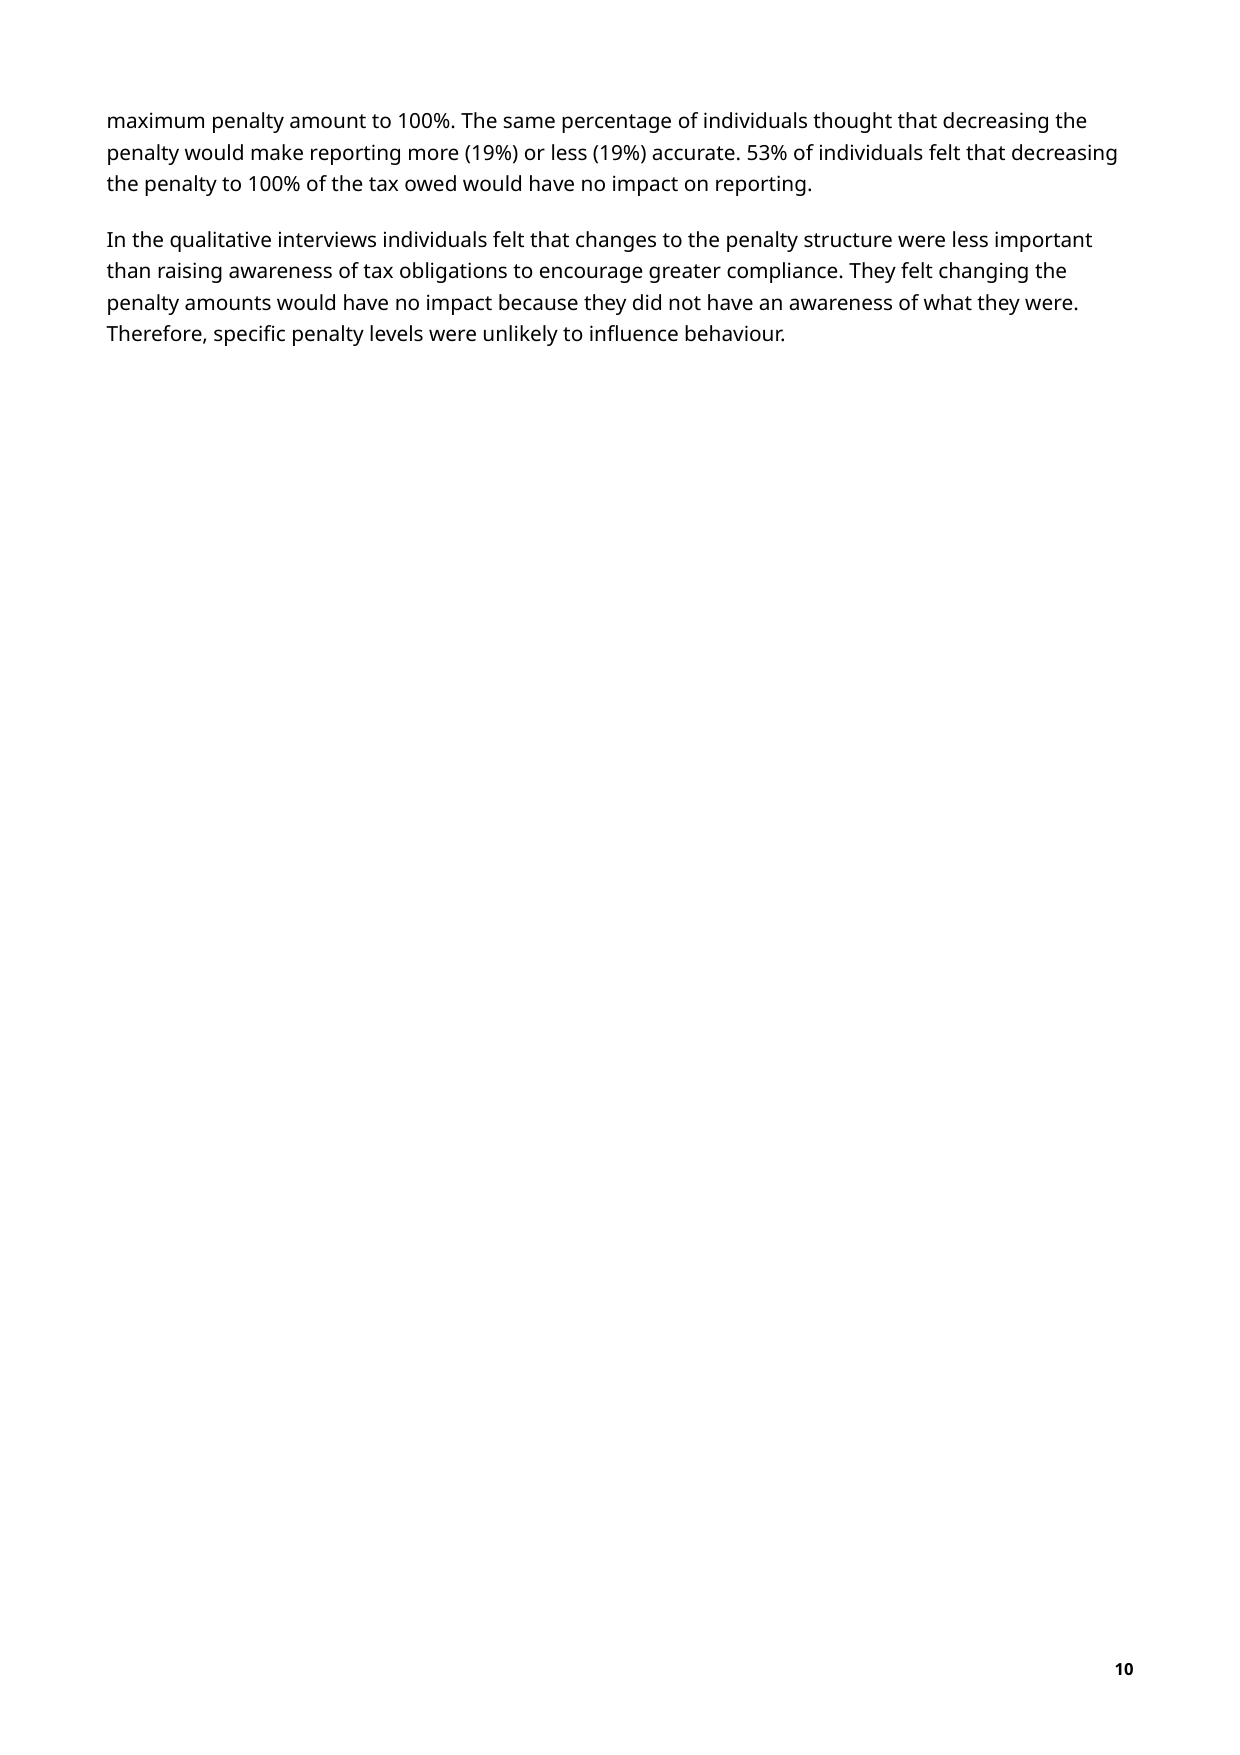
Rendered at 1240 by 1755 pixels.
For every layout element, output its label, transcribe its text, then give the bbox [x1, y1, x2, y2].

text In the qualitative interviews individuals felt that changes to the penalty structure were less important than raising awareness of tax obligations to encourage greater compliance. They felt changing the penalty amounts would have no impact because they did not have an awareness of what they were. Therefore, specific penalty levels were unlikely to influence behaviour. [106, 225, 1133, 347]
text maximum penalty amount to 100%. The same percentage of individuals thought that decreasing the penalty would make reporting more (19%) or less (19%) accurate. 53% of individuals felt that decreasing the penalty to 100% of the tax owed would have no impact on reporting. [106, 106, 1133, 197]
